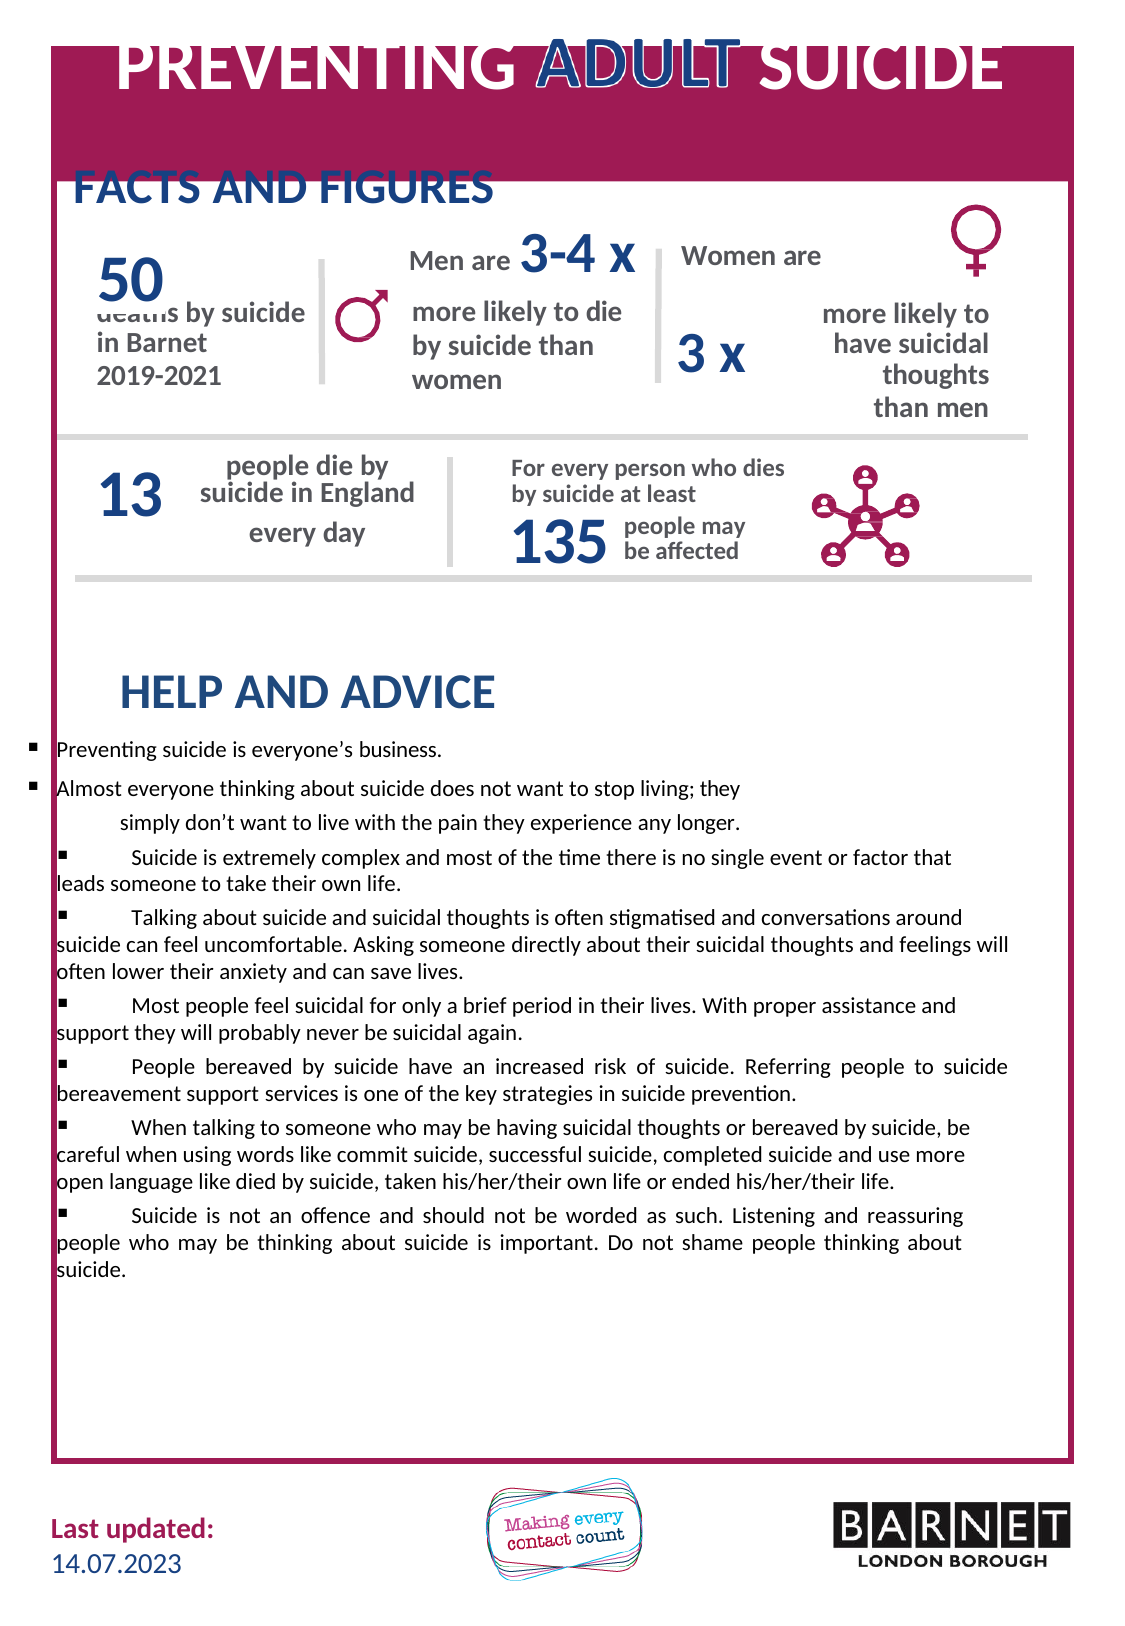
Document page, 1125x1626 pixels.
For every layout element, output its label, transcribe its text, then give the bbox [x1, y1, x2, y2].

text suicide in England [199, 482, 416, 507]
subtitle PREVENTING SUICIDE [115, 19, 1067, 46]
text [959, 237, 993, 249]
text [979, 237, 1067, 273]
text every day [249, 514, 370, 550]
text more likely to have suicidal thoughts [758, 299, 989, 391]
list People bereaved by suicide have an increased risk of suicide. Referring people to suicide bereavement support services is one of the key strategies in suicide prevention. [57, 1053, 1009, 1107]
list Suicide is not an offence and should not be worded as such. Listening and reassuring people who may be thinking about suicide is important. Do not shame people thinking about suicide. [57, 1202, 964, 1283]
text Men are 3-4 x [95, 219, 637, 286]
list Talking about suicide and suicidal thoughts is often stigmatised and conversations around suicide can feel uncomfortable. Asking someone directly about their suicidal thoughts and feelings will often lower their anxiety and can save lives. [57, 904, 1023, 985]
text 13cv [96, 463, 163, 529]
text 3 x [676, 326, 746, 384]
text 50 [97, 248, 165, 314]
text simply don’t want to live with the pain they experience any longer. [119, 803, 1067, 837]
text 135 [509, 509, 610, 575]
text Women are [681, 237, 973, 273]
list Most people feel suicidal for only a brief period in their lives. With proper assistance and support they will probably never be suicidal again. [57, 992, 958, 1046]
list Almost everyone thinking about suicide does not want to stop living; they [57, 769, 1067, 803]
text by suicide than women [412, 328, 626, 396]
text than men [636, 391, 989, 424]
list When talking to someone who may be having suicidal thoughts or bereaved by suicide, be careful when using words like commit suicide, successful suicide, completed suicide and use more open language like died by suicide, taken his/her/their own life or ended his/her/their life. [57, 1114, 1019, 1195]
list Suicide is extremely complex and most of the time there is no single event or factor that leads someone to take their own life. [57, 843, 996, 898]
text more likely to die [412, 298, 626, 328]
text For every person who dies by suicide at least [511, 456, 803, 508]
text 2019-2021 [96, 359, 309, 392]
text HELP AND ADVICE [57, 660, 1067, 721]
text people die by [199, 449, 416, 482]
text deaths by suicide in Barnet [96, 298, 309, 359]
text people may be affected [624, 513, 746, 566]
list Preventing suicide is everyone’s business. [57, 735, 1067, 763]
subtitle FACTS AND FIGURES [73, 182, 1067, 216]
